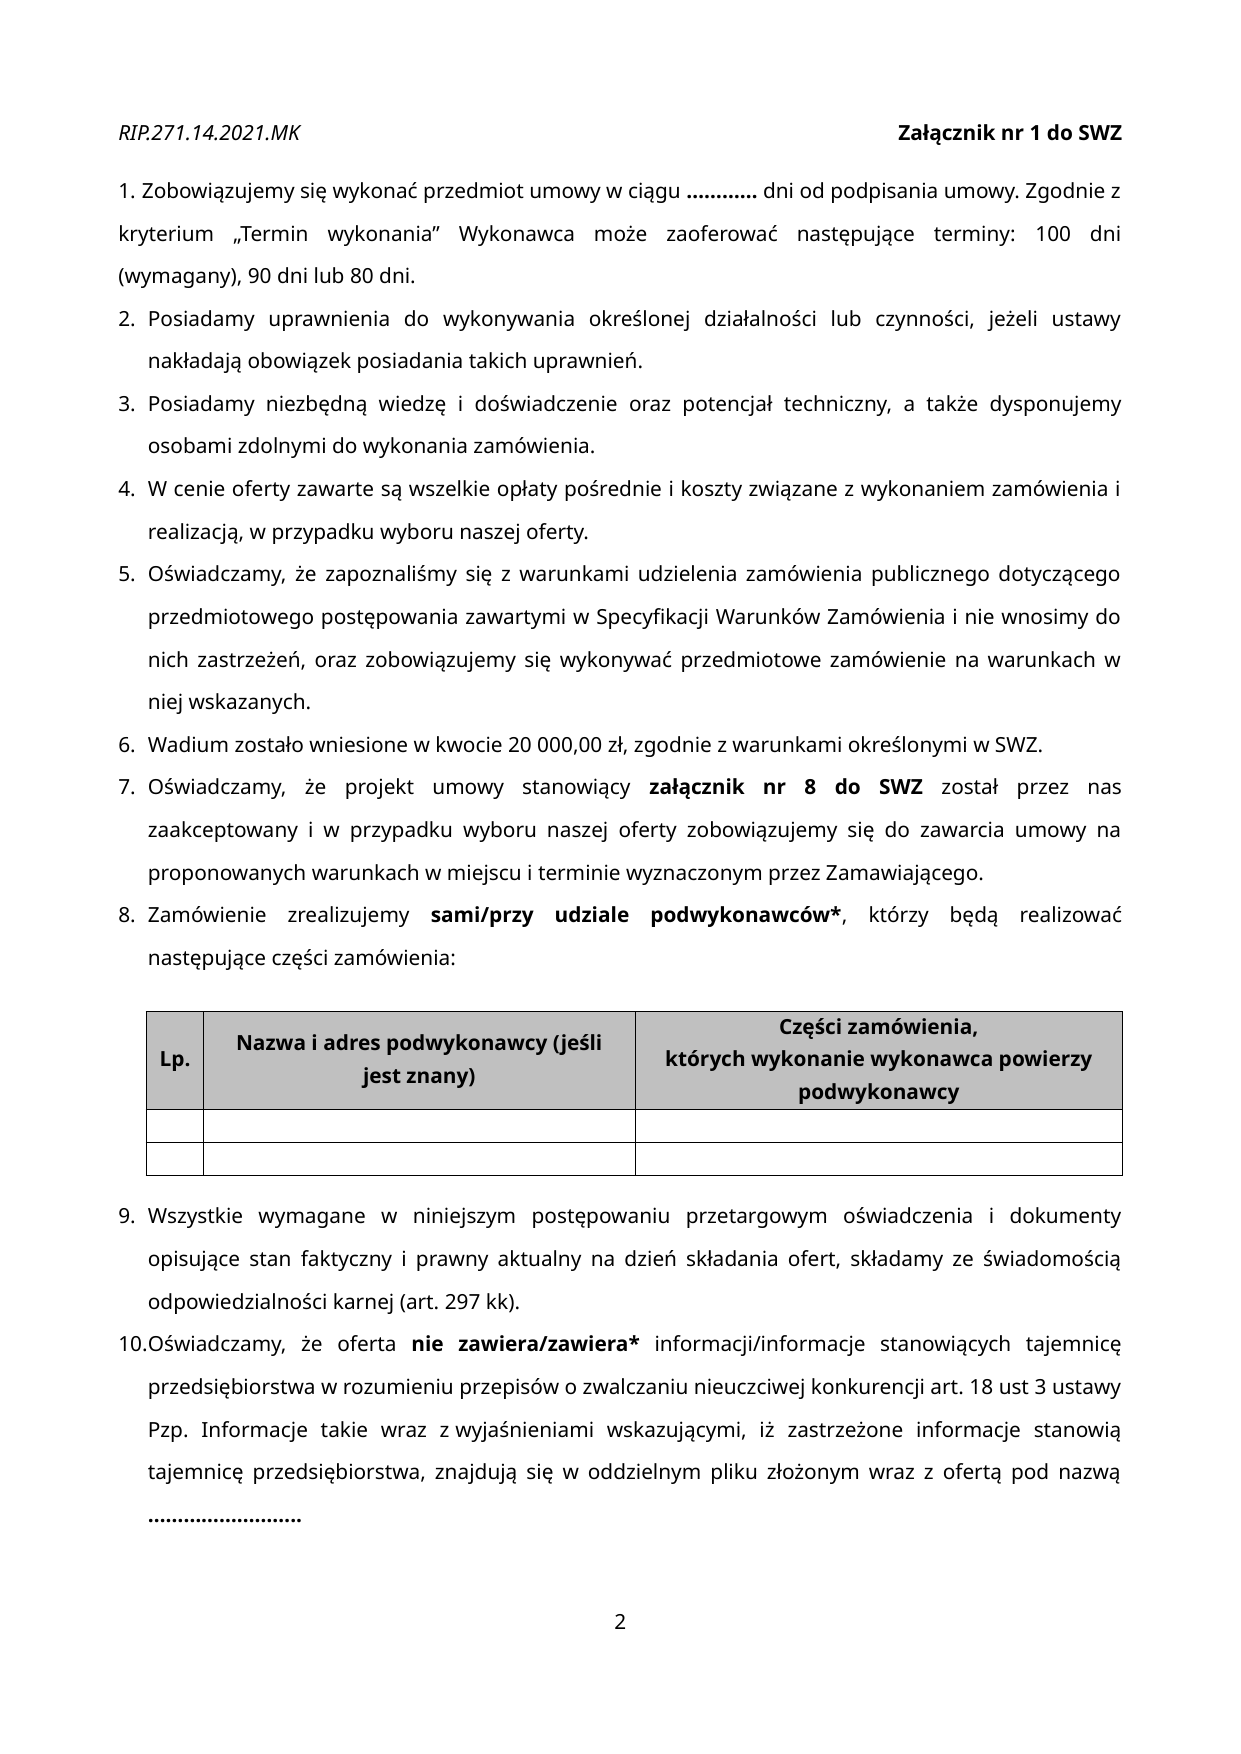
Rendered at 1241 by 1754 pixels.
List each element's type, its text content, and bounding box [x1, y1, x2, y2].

table_cell [204, 1143, 635, 1175]
list Oświadczamy, że projekt umowy stanowiący załącznik nr 8 do SWZ został przez nas zaakceptowany i w przypadku wyboru naszej oferty zobowiązujemy się do zawarcia umowy na proponowanych warunkach w miejscu i terminie wyznaczonym przez Zamawiającego. [118, 772, 1122, 886]
table_header Lp. [147, 1012, 203, 1109]
table_header Nazwa i adres podwykonawcy (jeśli jest znany) [204, 1012, 635, 1109]
list Wadium zostało wniesione w kwocie 20 000,00 zł, zgodnie z warunkami określonymi w SWZ. [118, 730, 1122, 758]
table_cell [204, 1110, 635, 1142]
list Posiadamy uprawnienia do wykonywania określonej działalności lub czynności, jeżeli ustawy nakładają obowiązek posiadania takich uprawnień. [118, 304, 1122, 375]
list Oświadczamy, że oferta nie zawiera/zawiera* informacji/informacje stanowiących tajemnicę przedsiębiorstwa w rozumieniu przepisów o zwalczaniu nieuczciwej konkurencji art. 18 ust 3 ustawy Pzp. Informacje takie wraz z wyjaśnieniami wskazującymi, iż zastrzeżone informacje stanowią tajemnicę przedsiębiorstwa, znajdują się w oddzielnym pliku złożonym wraz z ofertą pod nazwą …………………….. [118, 1329, 1122, 1528]
table_cell [636, 1143, 1122, 1175]
table_cell [147, 1143, 203, 1175]
list W cenie oferty zawarte są wszelkie opłaty pośrednie i koszty związane z wykonaniem zamówienia i realizacją, w przypadku wyboru naszej oferty. [118, 474, 1122, 545]
table_header Części zamówienia, których wykonanie wykonawca powierzy podwykonawcy [636, 1012, 1122, 1109]
list Zobowiązujemy się wykonać przedmiot umowy w ciągu ………… dni od podpisania umowy. Zgodnie z kryterium „Termin wykonania” Wykonawca może zaoferować następujące terminy: 100 dni (wymagany), 90 dni lub 80 dni. [118, 176, 1121, 290]
list Posiadamy niezbędną wiedzę i doświadczenie oraz potencjał techniczny, a także dysponujemy osobami zdolnymi do wykonania zamówienia. [118, 389, 1122, 460]
table_cell [147, 1110, 203, 1142]
list Wszystkie wymagane w niniejszym postępowaniu przetargowym oświadczenia i dokumenty opisujące stan faktyczny i prawny aktualny na dzień składania ofert, składamy ze świadomością odpowiedzialności karnej (art. 297 kk). [118, 1202, 1122, 1315]
list Zamówienie zrealizujemy sami/przy udziale podwykonawców*, którzy będą realizować następujące części zamówienia: [118, 900, 1122, 971]
table_cell [636, 1110, 1122, 1142]
list Oświadczamy, że zapoznaliśmy się z warunkami udzielenia zamówienia publicznego dotyczącego przedmiotowego postępowania zawartymi w Specyfikacji Warunków Zamówienia i nie wnosimy do nich zastrzeżeń, oraz zobowiązujemy się wykonywać przedmiotowe zamówienie na warunkach w niej wskazanych. [118, 559, 1122, 716]
